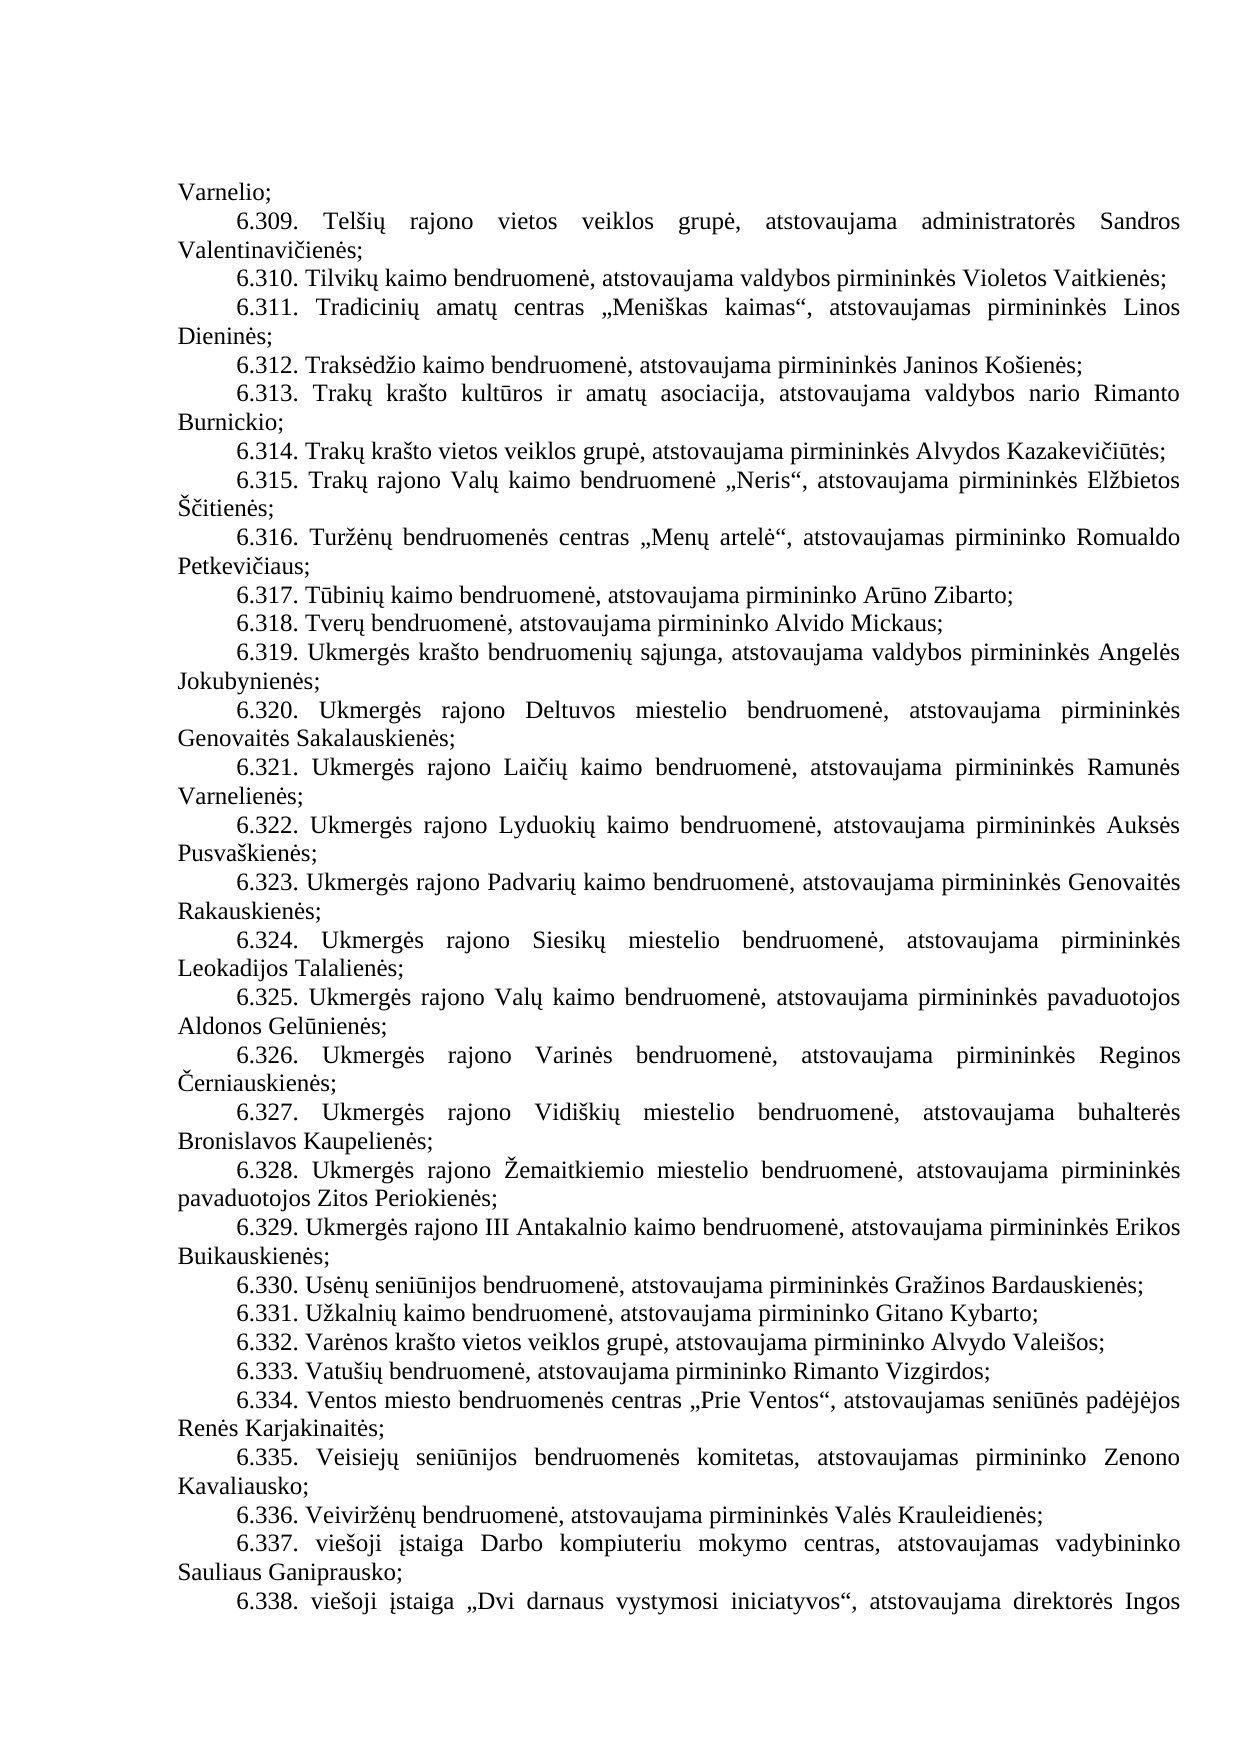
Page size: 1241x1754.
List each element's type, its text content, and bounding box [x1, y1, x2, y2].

text 6.328. Ukmergės rajono Žemaitkiemio miestelio bendruomenė, atstovaujama pirmininkės pavaduotojos Zitos Periokienės; [177, 1155, 1181, 1212]
text 6.333. Vatušių bendruomenė, atstovaujama pirmininko Rimanto Vizgirdos; [177, 1356, 1181, 1385]
text 6.327. Ukmergės rajono Vidiškių miestelio bendruomenė, atstovaujama buhalterės Bronislavos Kaupelienės; [177, 1097, 1181, 1155]
text 6.334. Ventos miesto bendruomenės centras „Prie Ventos“, atstovaujamas seniūnės padėjėjos Renės Karjakinaitės; [177, 1385, 1181, 1442]
text 6.330. Usėnų seniūnijos bendruomenė, atstovaujama pirmininkės Gražinos Bardauskienės; [177, 1270, 1181, 1298]
text 6.313. Trakų krašto kultūros ir amatų asociacija, atstovaujama valdybos nario Rimanto Burnickio; [177, 378, 1181, 436]
text 6.337. viešoji įstaiga Darbo kompiuteriu mokymo centras, atstovaujamas vadybininko Sauliaus Ganiprausko; [177, 1528, 1181, 1586]
text 6.315. Trakų rajono Valų kaimo bendruomenė „Neris“, atstovaujama pirmininkės Elžbietos Ščitienės; [177, 465, 1181, 522]
text Varnelio; [177, 177, 1181, 206]
text 6.336. Veiviržėnų bendruomenė, atstovaujama pirmininkės Valės Krauleidienės; [177, 1500, 1181, 1528]
text 6.318. Tverų bendruomenė, atstovaujama pirmininko Alvido Mickaus; [177, 608, 1181, 637]
text 6.325. Ukmergės rajono Valų kaimo bendruomenė, atstovaujama pirmininkės pavaduotojos Aldonos Gelūnienės; [177, 982, 1181, 1040]
text 6.326. Ukmergės rajono Varinės bendruomenė, atstovaujama pirmininkės Reginos Černiauskienės; [177, 1040, 1181, 1097]
text 6.321. Ukmergės rajono Laičių kaimo bendruomenė, atstovaujama pirmininkės Ramunės Varnelienės; [177, 752, 1181, 810]
text 6.338. viešoji įstaiga „Dvi darnaus vystymosi iniciatyvos“, atstovaujama direktorės Ingos [177, 1586, 1181, 1615]
text 6.309. Telšių rajono vietos veiklos grupė, atstovaujama administratorės Sandros Valentinavičienės; [177, 206, 1181, 263]
text 6.329. Ukmergės rajono III Antakalnio kaimo bendruomenė, atstovaujama pirmininkės Erikos Buikauskienės; [177, 1212, 1181, 1270]
text 6.312. Traksėdžio kaimo bendruomenė, atstovaujama pirmininkės Janinos Košienės; [177, 350, 1181, 378]
text 6.322. Ukmergės rajono Lyduokių kaimo bendruomenė, atstovaujama pirmininkės Auksės Pusvaškienės; [177, 810, 1181, 867]
text 6.311. Tradicinių amatų centras „Meniškas kaimas“, atstovaujamas pirmininkės Linos Dieninės; [177, 292, 1181, 350]
text 6.310. Tilvikų kaimo bendruomenė, atstovaujama valdybos pirmininkės Violetos Vaitkienės; [177, 263, 1181, 292]
text 6.324. Ukmergės rajono Siesikų miestelio bendruomenė, atstovaujama pirmininkės Leokadijos Talalienės; [177, 925, 1181, 982]
text 6.332. Varėnos krašto vietos veiklos grupė, atstovaujama pirmininko Alvydo Valeišos; [177, 1327, 1181, 1356]
text 6.314. Trakų krašto vietos veiklos grupė, atstovaujama pirmininkės Alvydos Kazakevičiūtės; [177, 436, 1181, 465]
text 6.320. Ukmergės rajono Deltuvos miestelio bendruomenė, atstovaujama pirmininkės Genovaitės Sakalauskienės; [177, 695, 1181, 752]
text 6.331. Užkalnių kaimo bendruomenė, atstovaujama pirmininko Gitano Kybarto; [177, 1298, 1181, 1327]
text 6.335. Veisiejų seniūnijos bendruomenės komitetas, atstovaujamas pirmininko Zenono Kavaliausko; [177, 1442, 1181, 1500]
text 6.323. Ukmergės rajono Padvarių kaimo bendruomenė, atstovaujama pirmininkės Genovaitės Rakauskienės; [177, 867, 1181, 925]
text 6.316. Turžėnų bendruomenės centras „Menų artelė“, atstovaujamas pirmininko Romualdo Petkevičiaus; [177, 522, 1181, 580]
text 6.317. Tūbinių kaimo bendruomenė, atstovaujama pirmininko Arūno Zibarto; [177, 580, 1181, 608]
text 6.319. Ukmergės krašto bendruomenių sąjunga, atstovaujama valdybos pirmininkės Angelės Jokubynienės; [177, 637, 1181, 695]
